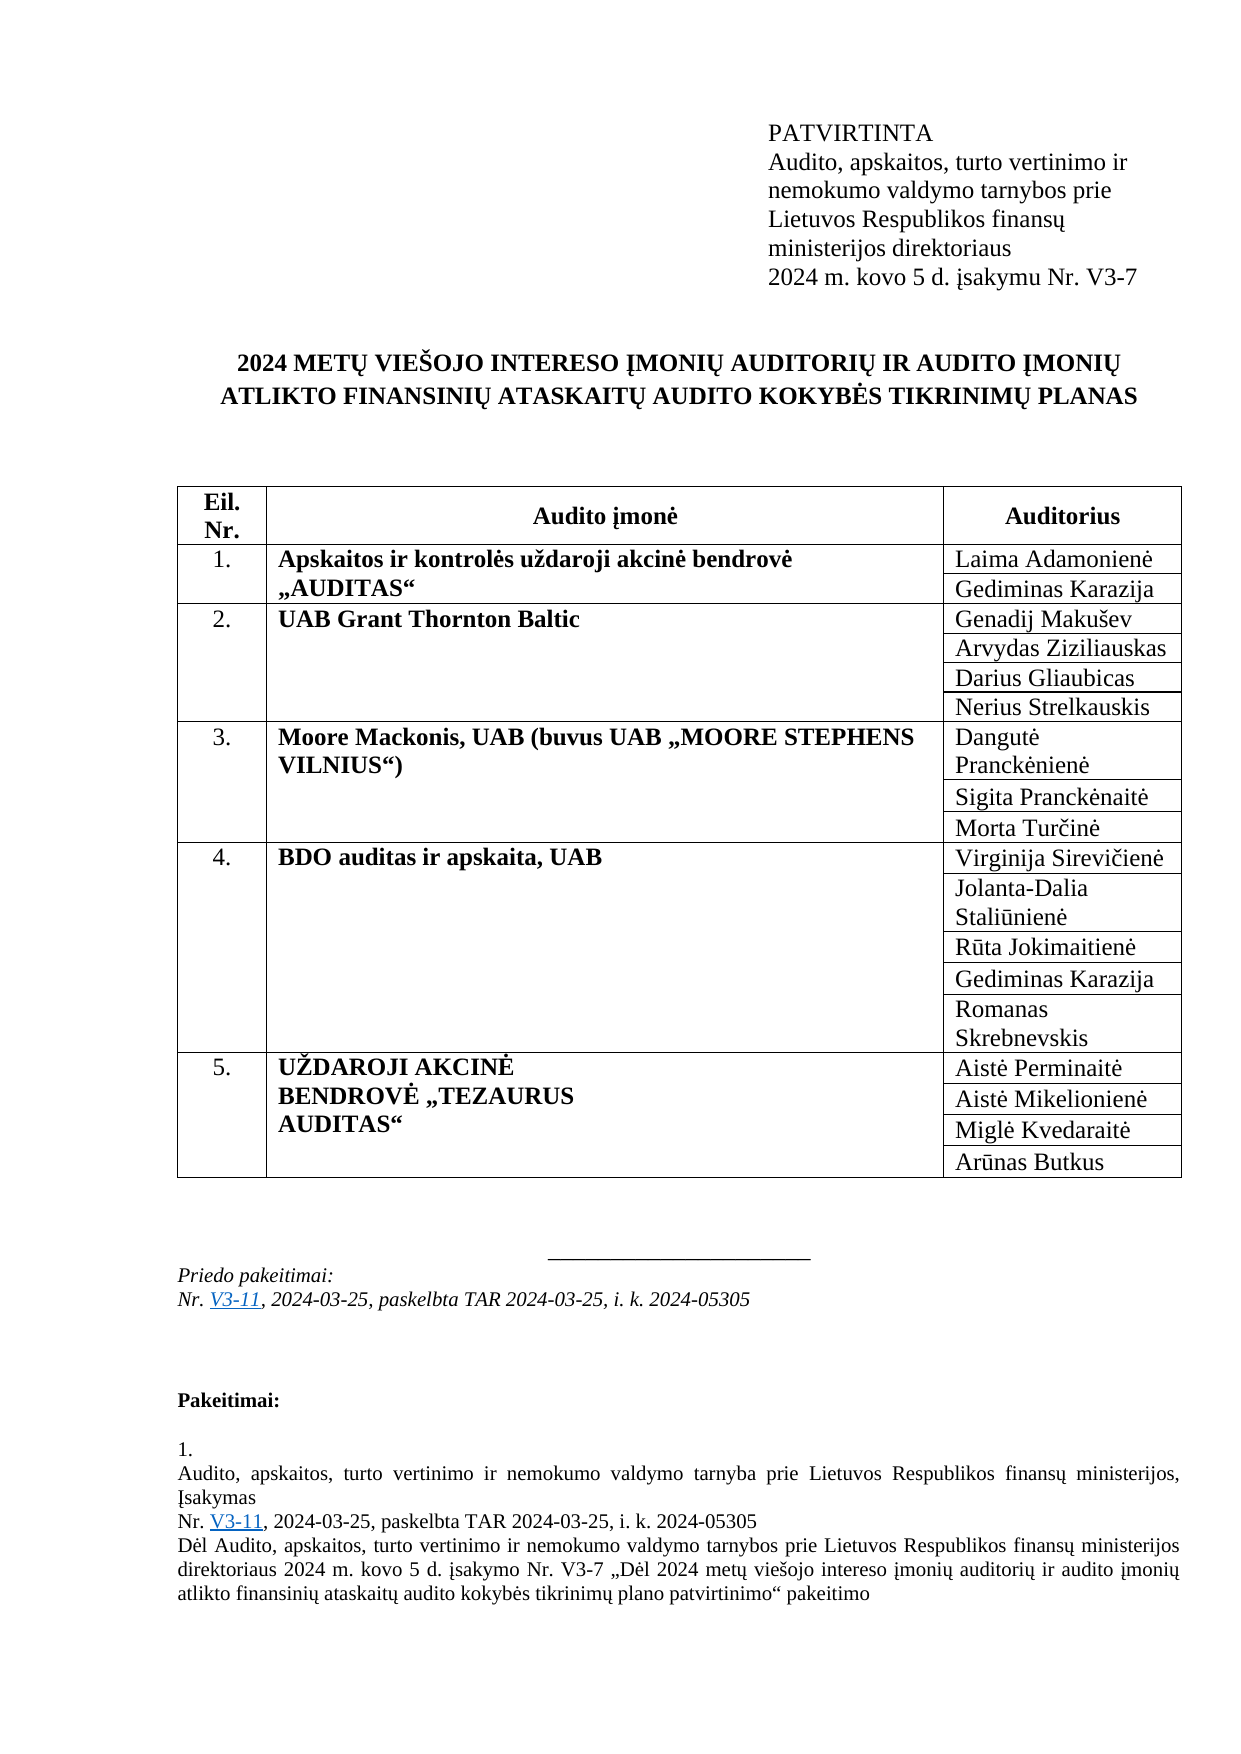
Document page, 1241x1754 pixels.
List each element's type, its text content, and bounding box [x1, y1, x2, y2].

table_cell Romanas Skrebnevskis [944, 995, 1181, 1052]
text Nr. V3-11, 2024-03-25, paskelbta TAR 2024-03-25, i. k. 2024-05305 [177, 1287, 1181, 1311]
text Nr. V3-11, 2024-03-25, paskelbta TAR 2024-03-25, i. k. 2024-05305 [177, 1509, 1181, 1533]
text ministerijos direktoriaus [177, 233, 1181, 262]
text 1. [177, 1436, 1181, 1461]
table_cell Laima Adamonienė [944, 545, 1181, 573]
table_cell Jolanta-Dalia Staliūnienė [944, 874, 1181, 931]
text _____________________ [177, 1234, 1181, 1263]
table_cell Arūnas Butkus [944, 1146, 1181, 1177]
table_cell Moore Mackonis, UAB (buvus UAB „MOORE STEPHENS VILNIUS“) [267, 722, 943, 842]
text 2024 METŲ VIEŠOJO INTERESO ĮMONIŲ AUDITORIŲ IR AUDITO ĮMONIŲ ATLIKTO FINANSINIŲ ATASKAITŲ AUDITO KOKYBĖS TIKRINIMŲ PLANAS [177, 348, 1181, 410]
table_header Eil. Nr. [178, 487, 266, 544]
table_cell Aistė Mikelionienė [944, 1084, 1181, 1114]
table_cell Arvydas Ziziliauskas [944, 634, 1181, 662]
table_cell 4. [178, 843, 266, 1052]
table_header Audito įmonė [267, 487, 943, 544]
text PATVIRTINTA [177, 118, 1181, 147]
text Dėl Audito, apskaitos, turto vertinimo ir nemokumo valdymo tarnybos prie Lietuvos Respublikos finansų ministerijos direktoriaus 2024 m. kovo 5 d. įsakymo Nr. V3-7 „Dėl 2024 metų viešojo intereso įmonių auditorių ir audito įmonių atlikto finansinių ataskaitų audito kokybės tikrinimų plano patvirtinimo“ pakeitimo [177, 1533, 1181, 1605]
table_header Auditorius [944, 487, 1181, 544]
table_cell 3. [178, 722, 266, 842]
table_cell Dangutė Pranckėnienė [944, 722, 1181, 779]
table_cell UAB Grant Thornton Baltic [267, 604, 943, 721]
table_cell Darius Gliaubicas [944, 663, 1181, 691]
text Audito, apskaitos, turto vertinimo ir nemokumo valdymo tarnyba prie Lietuvos Respublikos finansų ministerijos, Įsakymas [177, 1461, 1181, 1509]
table_cell 1. [178, 545, 266, 603]
text Audito, apskaitos, turto vertinimo ir [177, 147, 1181, 176]
table_cell Morta Turčinė [944, 812, 1181, 842]
table_cell Sigita Pranckėnaitė [944, 780, 1181, 811]
table_cell 2. [178, 604, 266, 721]
text Lietuvos Respublikos finansų [177, 204, 1181, 233]
table_cell Virginija Sirevičienė [944, 843, 1181, 873]
table_cell Gediminas Karazija [944, 963, 1181, 993]
text nemokumo valdymo tarnybos prie [177, 176, 1181, 204]
table_cell Genadij Makušev [944, 604, 1181, 633]
text Pakeitimai: [177, 1388, 1181, 1412]
table_cell Nerius Strelkauskis [944, 693, 1181, 721]
table_cell Aistė Perminaitė [944, 1053, 1181, 1083]
table_cell 5. [178, 1053, 266, 1177]
text Priedo pakeitimai: [177, 1263, 1181, 1287]
table_cell Gediminas Karazija [944, 574, 1181, 603]
table_cell UŽDAROJI AKCINĖ BENDROVĖ „TEZAURUS AUDITAS“ [267, 1053, 943, 1177]
text 2024 m. kovo 5 d. įsakymu Nr. V3-7 [177, 262, 1181, 291]
table_cell BDO auditas ir apskaita, UAB [267, 843, 943, 1052]
table_cell Apskaitos ir kontrolės uždaroji akcinė bendrovė „AUDITAS“ [267, 545, 943, 603]
table_cell Rūta Jokimaitienė [944, 932, 1181, 962]
table_cell Miglė Kvedaraitė [944, 1115, 1181, 1145]
